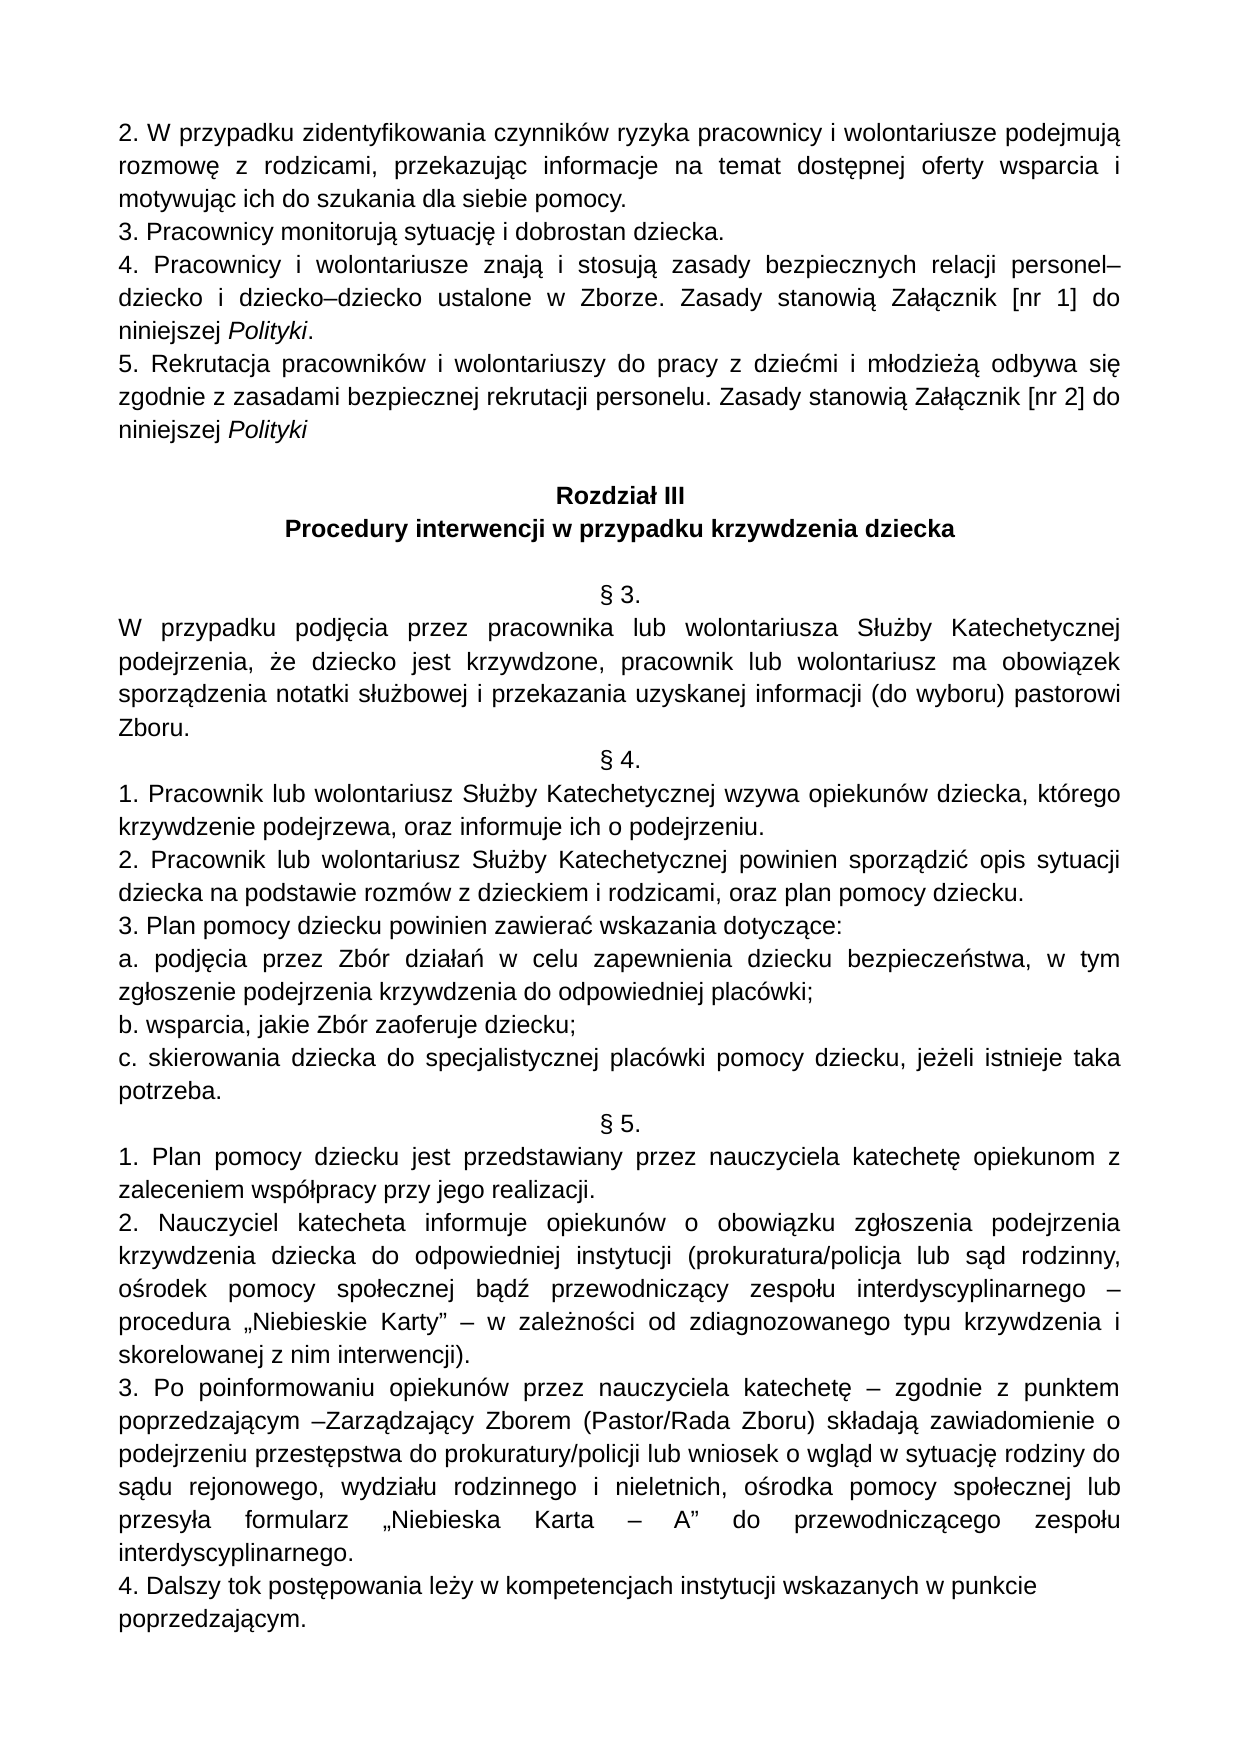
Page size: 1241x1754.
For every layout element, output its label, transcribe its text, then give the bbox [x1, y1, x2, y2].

text 3. Plan pomocy dziecku powinien zawierać wskazania dotyczące: [118, 911, 1122, 939]
text 1. Pracownik lub wolontariusz Służby Katechetycznej wzywa opiekunów dziecka, którego krzywdzenie podejrzewa, oraz informuje ich o podejrzeniu. [118, 778, 1122, 840]
text § 5. [118, 1109, 1122, 1137]
text § 4. [118, 746, 1122, 774]
text 3. Po poinformowaniu opiekunów przez nauczyciela katechetę – zgodnie z punktem poprzedzającym –Zarządzający Zborem (Pastor/Rada Zboru) składają zawiadomienie o podejrzeniu przestępstwa do prokuratury/policji lub wniosek o wgląd w sytuację rodziny do sądu rejonowego, wydziału rodzinnego i nieletnich, ośrodka pomocy społecznej lub przesyła formularz „Niebieska Karta – A” do przewodniczącego zespołu interdyscyplinarnego. [118, 1373, 1122, 1567]
text poprzedzającym. [118, 1604, 1122, 1633]
text W przypadku podjęcia przez pracownika lub wolontariusza Służby Katechetycznej podejrzenia, że dziecko jest krzywdzone, pracownik lub wolontariusz ma obowiązek sporządzenia notatki służbowej i przekazania uzyskanej informacji (do wyboru) pastorowi Zboru. [118, 613, 1122, 741]
text c. skierowania dziecka do specjalistycznej placówki pomocy dziecku, jeżeli istnieje taka potrzeba. [118, 1043, 1122, 1104]
text Procedury interwencji w przypadku krzywdzenia dziecka [118, 514, 1122, 543]
text 4. Pracownicy i wolontariusze znają i stosują zasady bezpiecznych relacji personel–dziecko i dziecko–dziecko ustalone w Zborze. Zasady stanowią Załącznik [nr 1] do niniejszej Polityki. [118, 250, 1122, 345]
text 4. Dalszy tok postępowania leży w kompetencjach instytucji wskazanych w punkcie [118, 1571, 1122, 1600]
text 5. Rekrutacja pracowników i wolontariuszy do pracy z dziećmi i młodzieżą odbywa się zgodnie z zasadami bezpiecznej rekrutacji personelu. Zasady stanowią Załącznik [nr 2] do niniejszej Polityki [118, 349, 1122, 444]
text a. podjęcia przez Zbór działań w celu zapewnienia dziecku bezpieczeństwa, w tym zgłoszenie podejrzenia krzywdzenia do odpowiedniej placówki; [118, 944, 1122, 1005]
text 2. Nauczyciel katecheta informuje opiekunów o obowiązku zgłoszenia podejrzenia krzywdzenia dziecka do odpowiedniej instytucji (prokuratura/policja lub sąd rodzinny, ośrodek pomocy społecznej bądź przewodniczący zespołu interdyscyplinarnego – procedura „Niebieskie Karty” – w zależności od zdiagnozowanego typu krzywdzenia i skorelowanej z nim interwencji). [118, 1208, 1122, 1369]
text § 3. [118, 580, 1122, 609]
text 2. W przypadku zidentyfikowania czynników ryzyka pracownicy i wolontariusze podejmują rozmowę z rodzicami, przekazując informacje na temat dostępnej oferty wsparcia i motywując ich do szukania dla siebie pomocy. [118, 118, 1122, 213]
text 3. Pracownicy monitorują sytuację i dobrostan dziecka. [118, 217, 1122, 246]
text 2. Pracownik lub wolontariusz Służby Katechetycznej powinien sporządzić opis sytuacji dziecka na podstawie rozmów z dzieckiem i rodzicami, oraz plan pomocy dziecku. [118, 844, 1122, 906]
text b. wsparcia, jakie Zbór zaoferuje dziecku; [118, 1010, 1122, 1038]
text 1. Plan pomocy dziecku jest przedstawiany przez nauczyciela katechetę opiekunom z zaleceniem współpracy przy jego realizacji. [118, 1142, 1122, 1203]
text Rozdział III [118, 481, 1122, 510]
